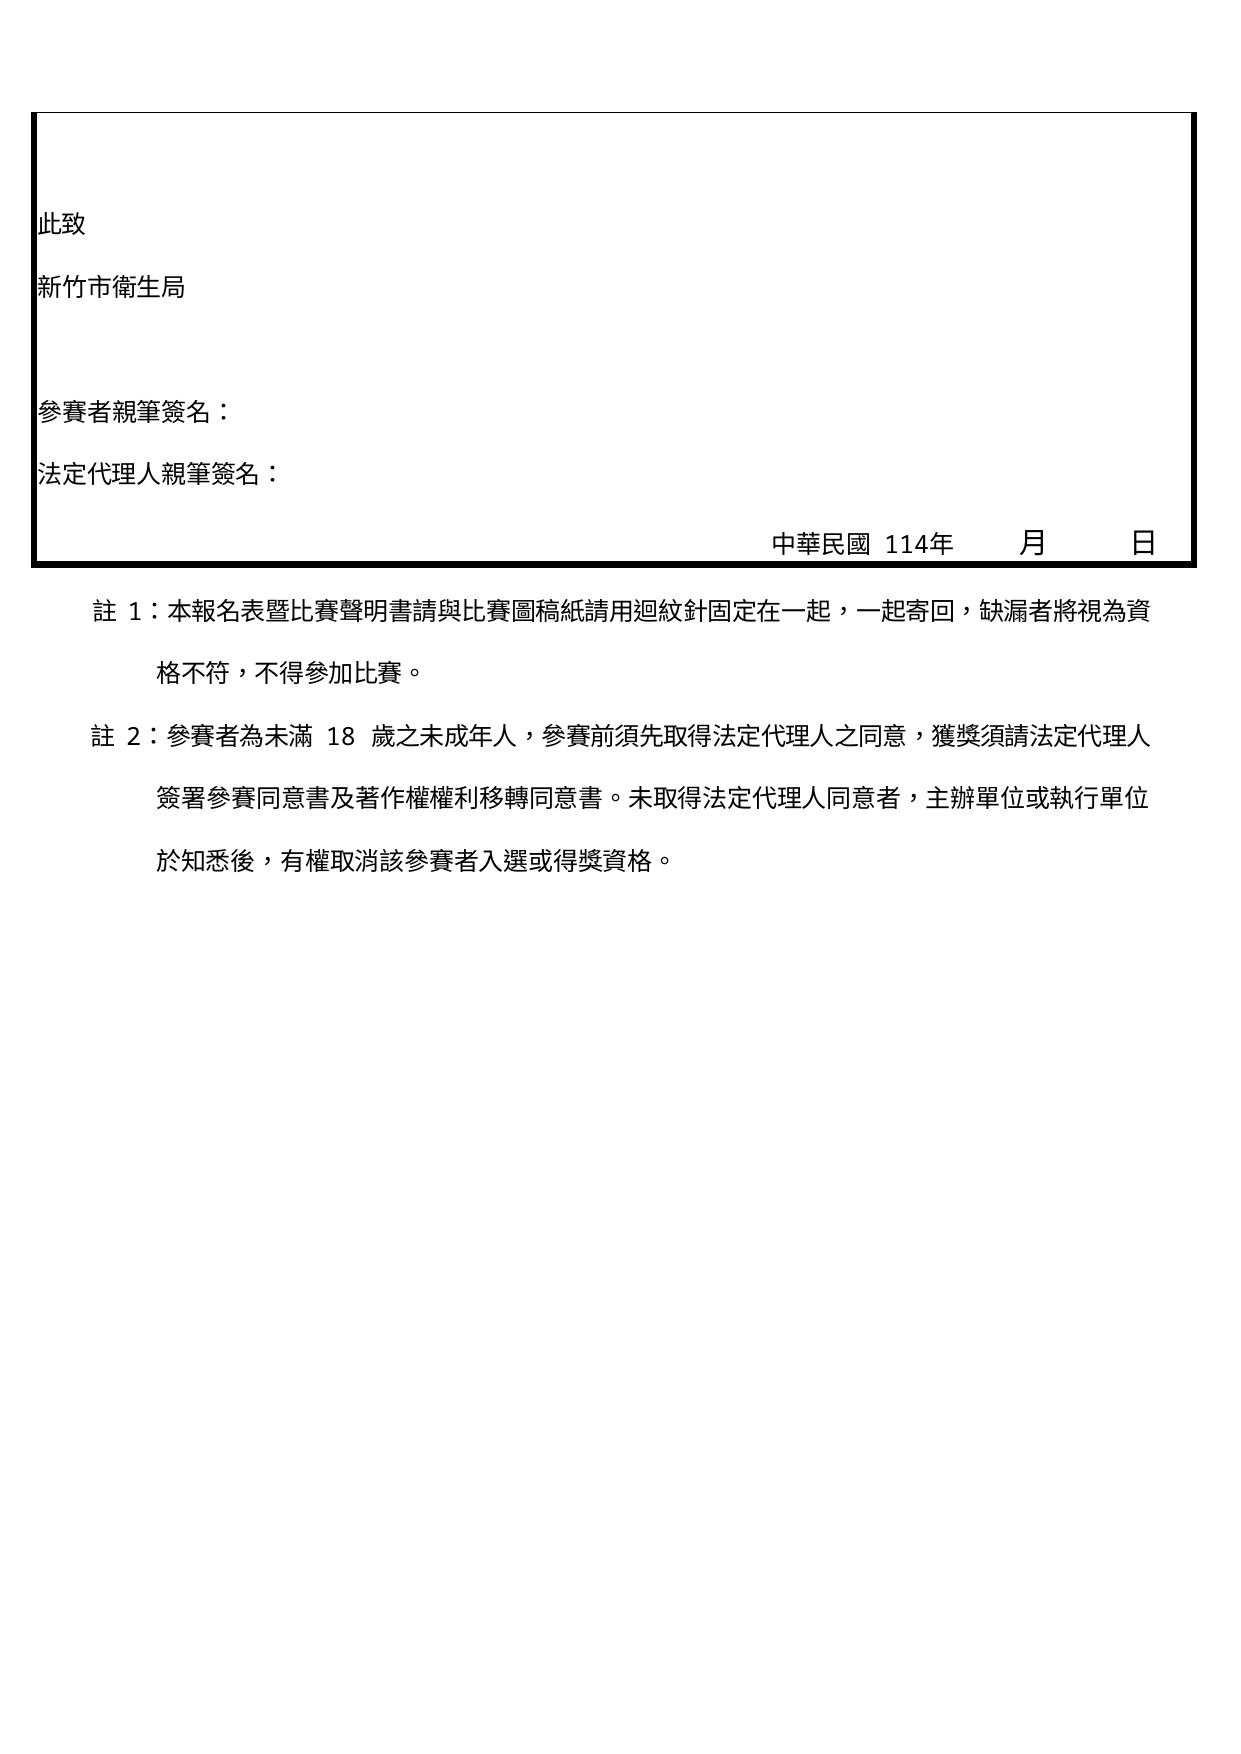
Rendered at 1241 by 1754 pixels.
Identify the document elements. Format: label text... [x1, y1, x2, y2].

text 註 1：本報名表暨比賽聲明書請與比賽圖稿紙請用迴紋針固定在一起，一起寄回，缺漏者將視為資格不符，不得參加比賽。 [92, 568, 1152, 692]
text 註 2：參賽者為未滿 18 歲之未成年人，參賽前須先取得法定代理人之同意，獲獎須請法定代理人簽署參賽同意書及著作權權利移轉同意書。未取得法定代理人同意者，主辦單位或執行單位於知悉後，有權取消該參賽者入選或得獎資格。 [90, 693, 1152, 880]
table_cell 此致 新竹市衛生局 參賽者親筆簽名： 法定代理人親筆簽名： 中華民國 114年 月 日 [37, 113, 1191, 561]
